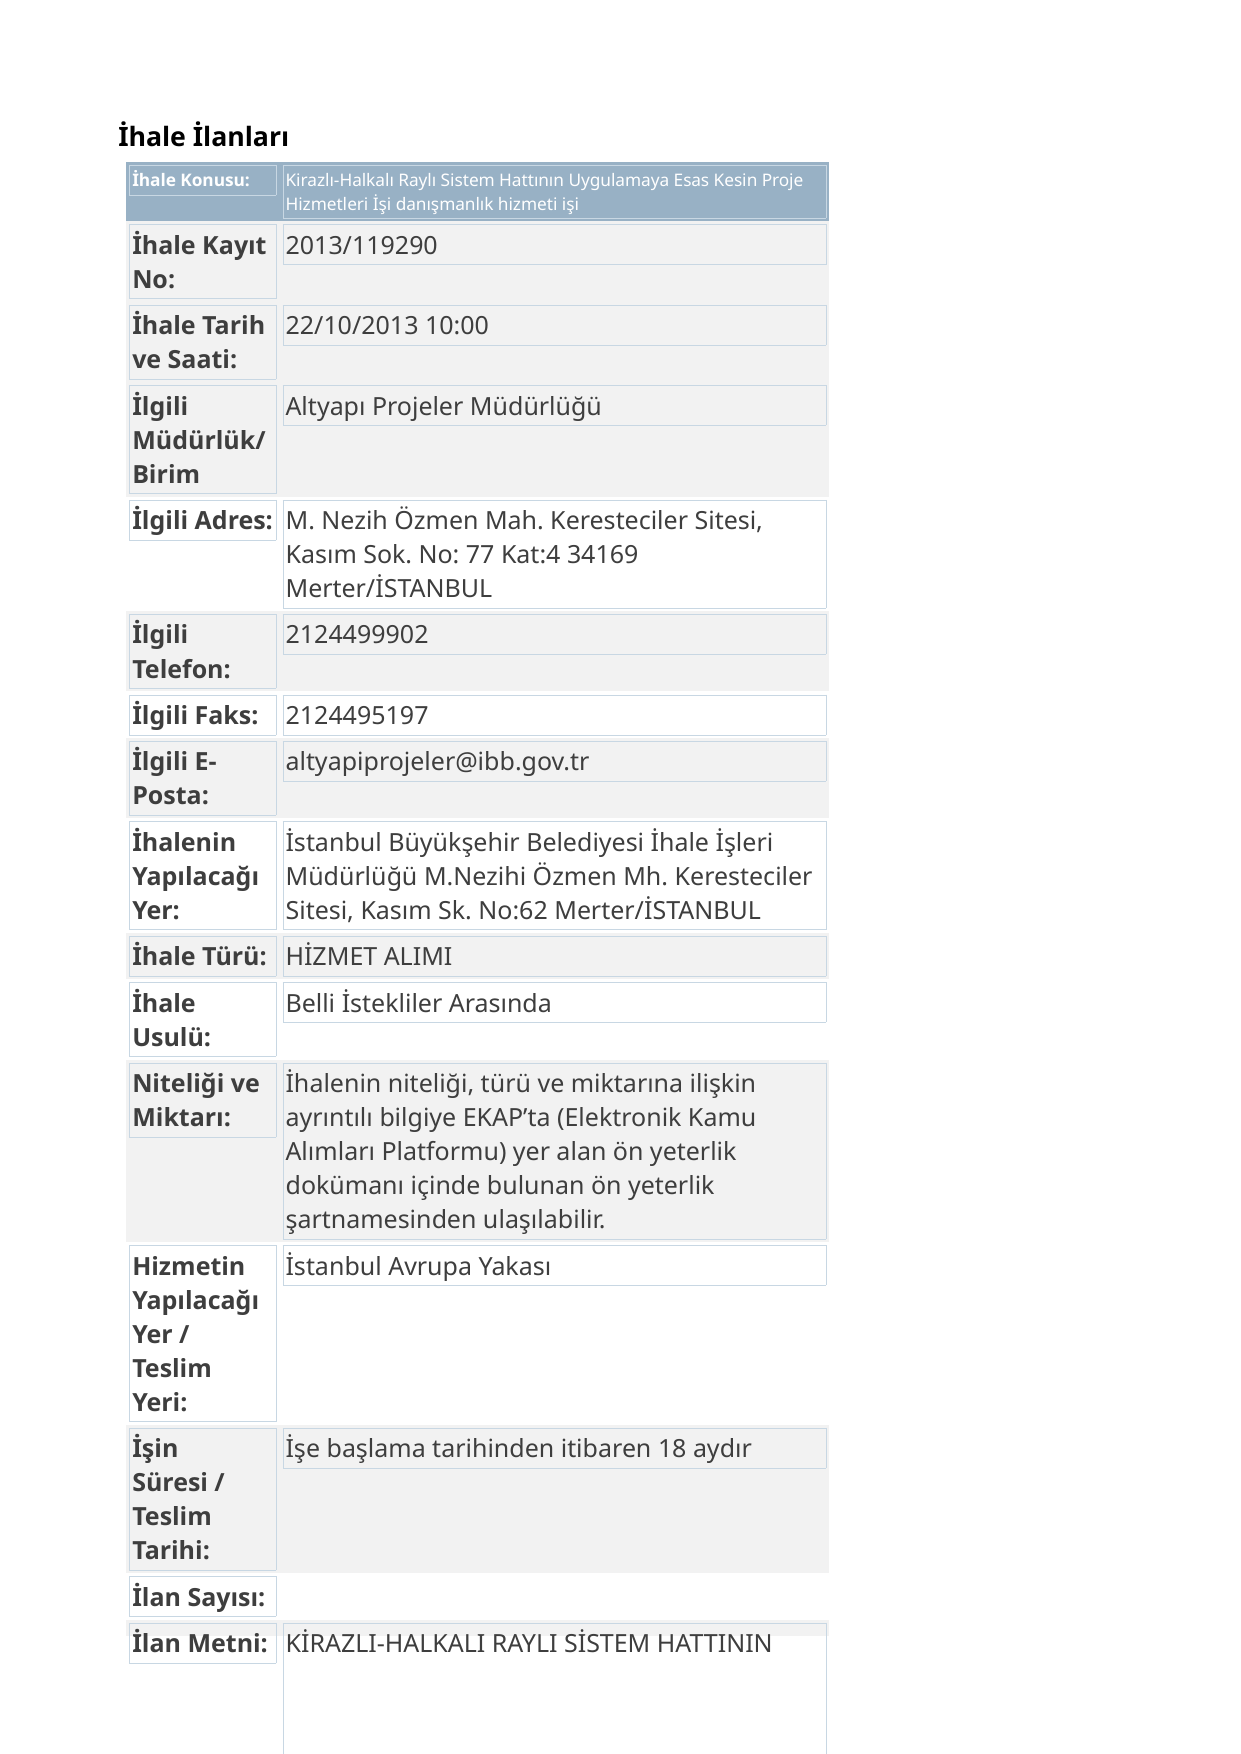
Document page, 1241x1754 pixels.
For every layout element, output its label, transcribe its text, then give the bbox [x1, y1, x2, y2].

table_cell İstanbul Büyükşehir Belediyesi İhale İşleri Müdürlüğü M.Nezihi Özmen Mh. Keresteciler Sitesi, Kasım Sk. No:62 Merter/İSTANBUL [279, 818, 829, 933]
table_cell Hizmetin Yapılacağı Yer / Teslim Yeri: [126, 1242, 279, 1425]
table_header İhale Konusu: [126, 162, 279, 221]
table_cell İhale Kayıt No: [126, 221, 279, 302]
table_cell İlgili E-Posta: [126, 738, 279, 818]
table_header Kirazlı-Halkalı Raylı Sistem Hattının Uygulamaya Esas Kesin Proje Hizmetleri İşi danışmanlık hizmeti işi [279, 162, 829, 221]
table_cell İhale Tarih ve Saati: [126, 302, 279, 382]
table_cell Niteliği ve Miktarı: [126, 1060, 279, 1242]
table_cell altyapiprojeler@ibb.gov.tr [279, 738, 829, 818]
table_cell İlgili Faks: [126, 691, 279, 738]
table_cell 2124495197 [279, 691, 829, 738]
table_cell 22/10/2013 10:00 [279, 302, 829, 382]
table_cell İhale Usulü: [126, 979, 279, 1059]
table_cell İşe başlama tarihinden itibaren 18 aydır [279, 1425, 829, 1573]
table_cell Belli İstekliler Arasında [279, 979, 829, 1059]
table_cell İlgili Müdürlük/Birim [126, 382, 279, 497]
table_cell Altyapı Projeler Müdürlüğü [279, 382, 829, 497]
table_header [126, 162, 860, 1636]
table_cell İhale Türü: [126, 933, 279, 979]
table_cell İstanbul Avrupa Yakası [279, 1242, 829, 1425]
table_cell İlgili Telefon: [126, 611, 279, 691]
table_cell İlan Sayısı: [126, 1573, 279, 1619]
table_cell M. Nezih Özmen Mah. Keresteciler Sitesi, Kasım Sok. No: 77 Kat:4 34169 Merter/İSTANBUL [279, 497, 829, 611]
table_cell İlan Metni: [130, 1624, 276, 1636]
table_cell İhalenin Yapılacağı Yer: [126, 818, 279, 933]
table_cell İşin Süresi / Teslim Tarihi: [126, 1425, 279, 1573]
table_cell 2124499902 [279, 611, 829, 691]
table_header [118, 154, 868, 1636]
table_cell HİZMET ALIMI [279, 933, 829, 979]
table_cell İlgili Adres: [126, 497, 279, 611]
table_cell İlan Metni: [126, 1620, 279, 1636]
table_cell İhalenin niteliği, türü ve miktarına ilişkin ayrıntılı bilgiye EKAP’ta (Elektronik Kamu Alımları Platformu) yer alan ön yeterlik dokümanı içinde bulunan ön yeterlik şartnamesinden ulaşılabilir. [279, 1060, 829, 1242]
text İhale İlanları [118, 118, 1122, 154]
table_cell [279, 1573, 829, 1619]
table_cell 2013/119290 [279, 221, 829, 302]
